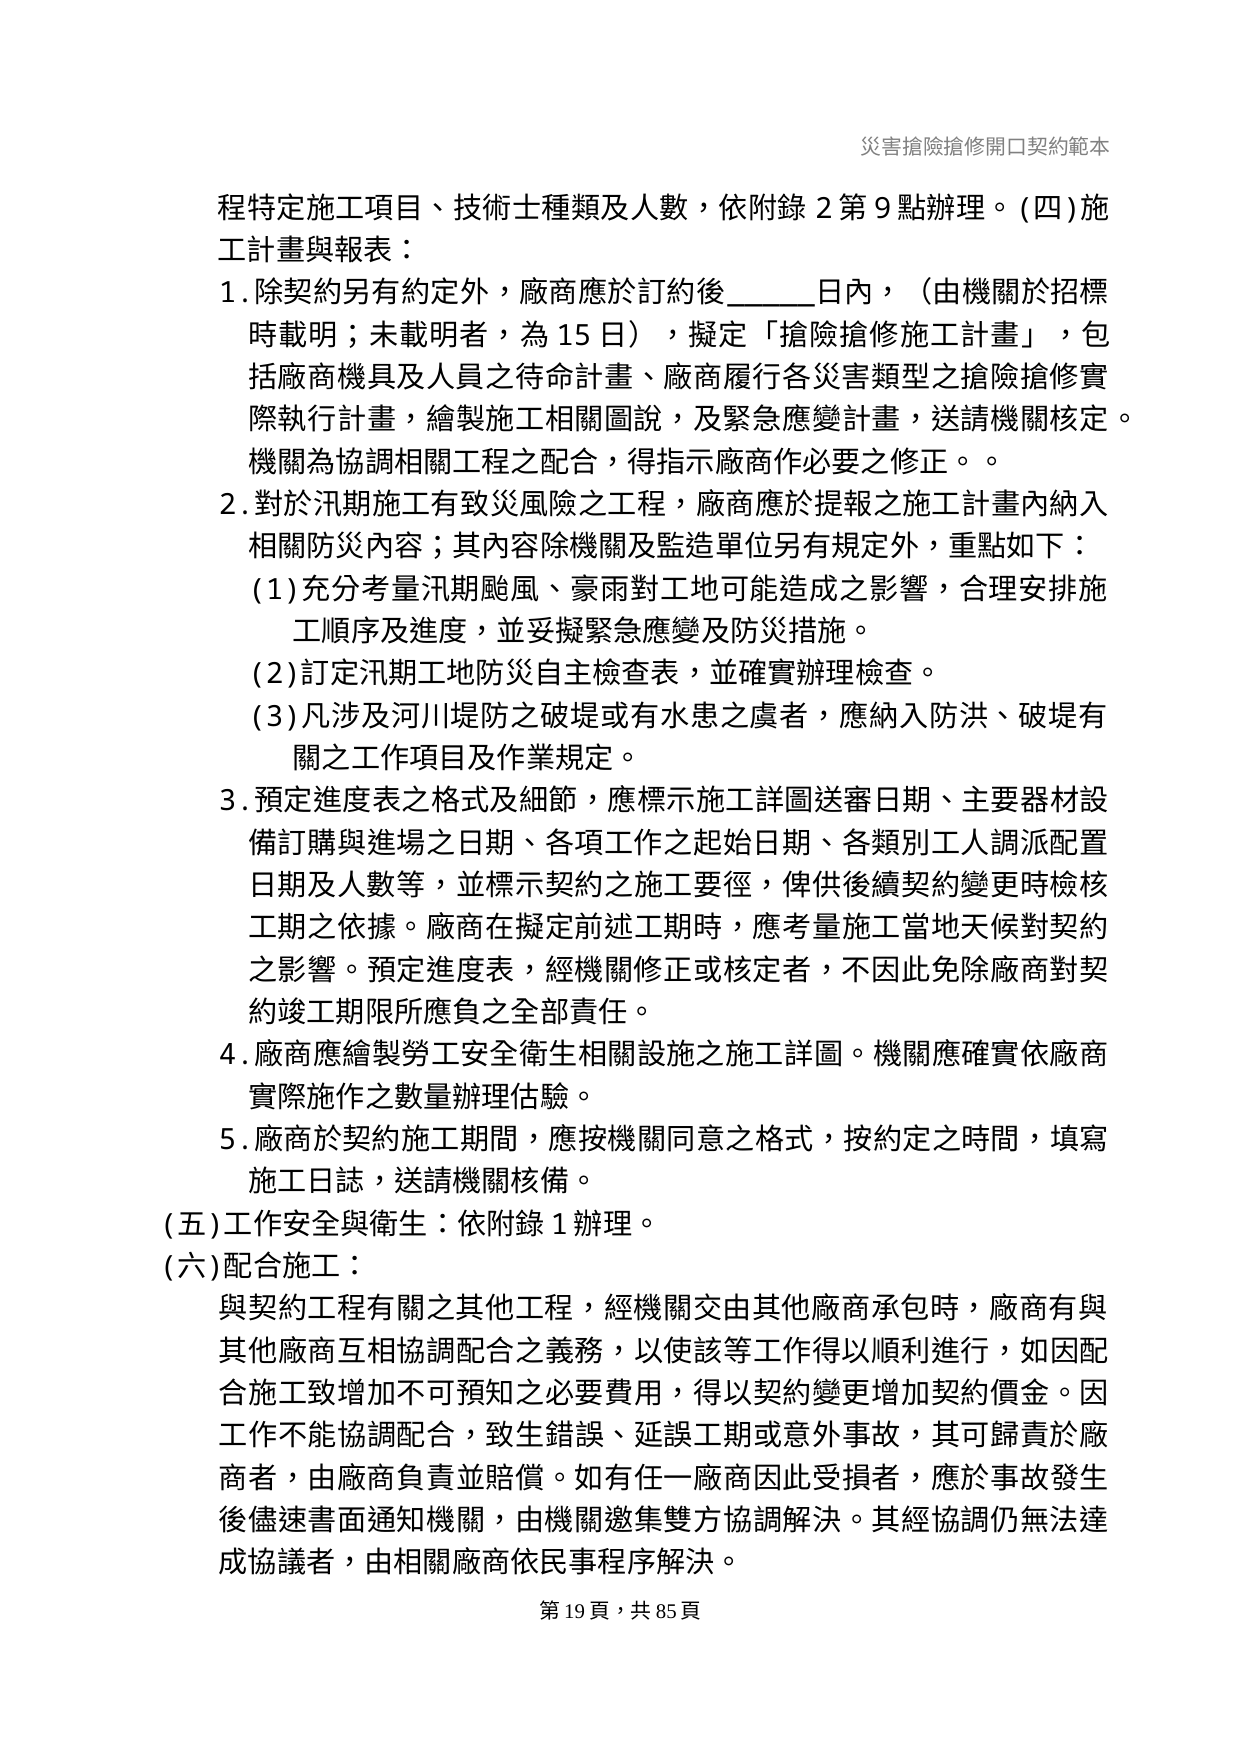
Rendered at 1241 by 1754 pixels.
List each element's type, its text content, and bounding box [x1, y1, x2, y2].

text 與契約工程有關之其他工程，經機關交由其他廠商承包時，廠商有與其他廠商互相協調配合之義務，以使該等工作得以順利進行，如因配合施工致增加不可預知之必要費用，得以契約變更增加契約價金。因工作不能協調配合，致生錯誤、延誤工期或意外事故，其可歸責於廠商者，由廠商負責並賠償。如有任一廠商因此受損者，應於事故發生後儘速書面通知機關，由機關邀集雙方協調解決。其經協調仍無法達成協議者，由相關廠商依民事程序解決。 [218, 1285, 1110, 1581]
text (1)充分考量汛期颱風、豪雨對工地可能造成之影響，合理安排施工順序及進度，並妥擬緊急應變及防災措施。 [248, 565, 1110, 650]
text (2)訂定汛期工地防災自主檢查表，並確實辦理檢查。 [248, 650, 1110, 692]
text 1.除契約另有約定外，廠商應於訂約後_____日內，（由機關於招標時載明；未載明者，為15日），擬定「搶險搶修施工計畫」，包括廠商機具及人員之待命計畫、廠商履行各災害類型之搶險搶修實際執行計畫，繪製施工相關圖說，及緊急應變計畫，送請機關核定。機關為協調相關工程之配合，得指示廠商作必要之修正。。 [218, 269, 1110, 481]
text 5.廠商於契約施工期間，應按機關同意之格式，按約定之時間，填寫施工日誌，送請機關核備。 [218, 1116, 1110, 1200]
text 4.廠商應繪製勞工安全衛生相關設施之施工詳圖。機關應確實依廠商實際施作之數量辦理估驗。 [218, 1031, 1110, 1116]
text (五)工作安全與衛生：依附錄1辦理。 [159, 1200, 1110, 1243]
text 2.對於汛期施工有致災風險之工程，廠商應於提報之施工計畫內納入相關防災內容；其內容除機關及監造單位另有規定外，重點如下： [218, 481, 1110, 565]
text (六)配合施工： [159, 1243, 1110, 1285]
text 3.預定進度表之格式及細節，應標示施工詳圖送審日期、主要器材設備訂購與進場之日期、各項工作之起始日期、各類別工人調派配置日期及人數等，並標示契約之施工要徑，俾供後續契約變更時檢核工期之依據。廠商在擬定前述工期時，應考量施工當地天候對契約之影響。預定進度表，經機關修正或核定者，不因此免除廠商對契約竣工期限所應負之全部責任。 [218, 777, 1110, 1031]
text (3)凡涉及河川堤防之破堤或有水患之虞者，應納入防洪、破堤有關之工作項目及作業規定。 [248, 692, 1110, 777]
text (三)適用營造業法之廠商應依營造業法規定設置專任工程人員、工地主任，該等人員並應依營造業法規定回訓、加入公會。工地施工期間工地主任應專駐於工地，且不得兼任工地其他職務。應設置技術士之專業工程特定施工項目、技術士種類及人數，依附錄2第9點辦理。(四)施工計畫與報表： [159, 184, 1110, 269]
